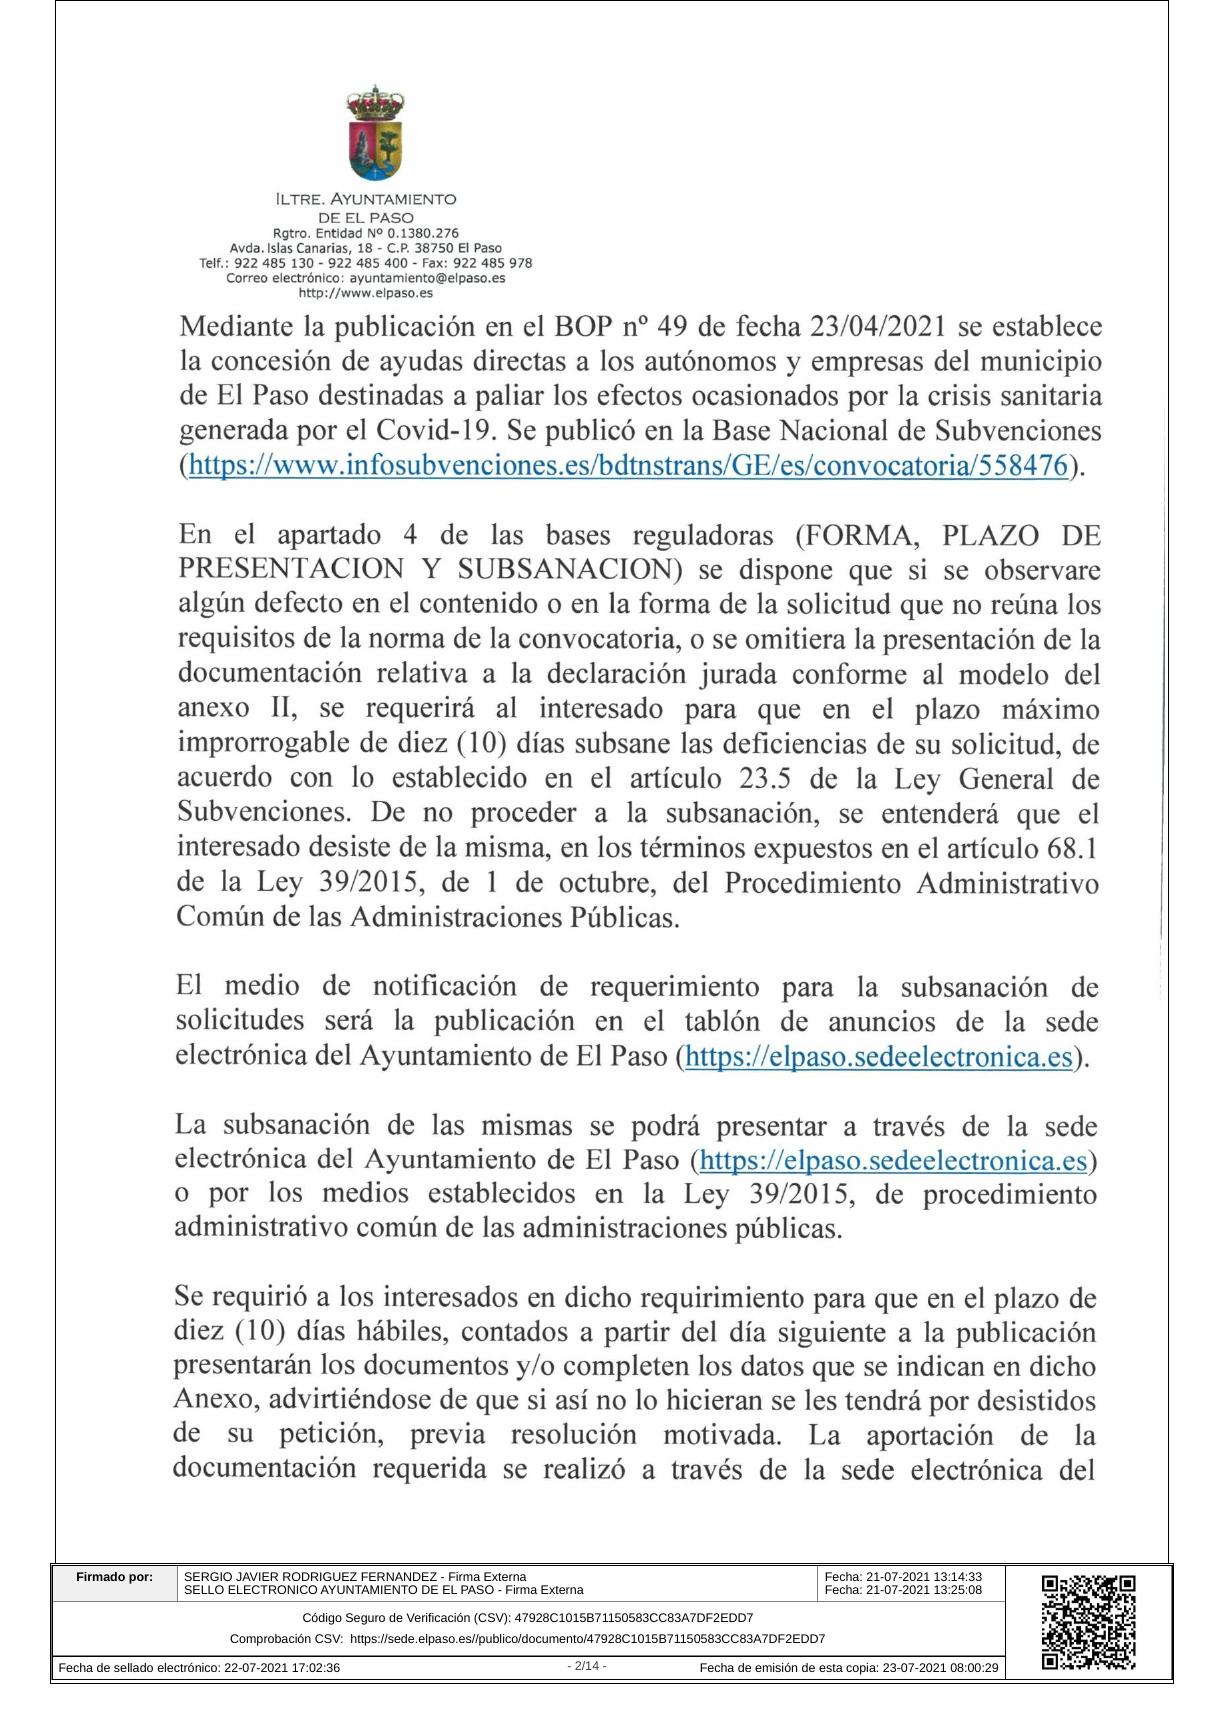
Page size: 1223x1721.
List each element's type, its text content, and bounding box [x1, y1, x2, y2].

text Comprobación CSV: https://sede.elpaso.es//publico/documento/47928C1015B71150583CC83A7DF2EDD7 [230, 1632, 852, 1646]
text Código Seguro de Verificación (CSV): 47928C1015B71150583CC83A7DF2EDD7 [302, 1611, 852, 1625]
picture [56, 1, 1168, 1563]
text - 2/14 - [567, 1659, 625, 1673]
picture [51, 1564, 1173, 1683]
text Firmado por: [76, 1570, 172, 1584]
text Fecha: 21-07-2021 13:14:33 [824, 1570, 1006, 1584]
text SERGIO JAVIER RODRIGUEZ FERNANDEZ - Firma Externa [184, 1570, 613, 1584]
text Fecha de sellado electrónico: 22-07-2021 17:02:36 [58, 1661, 365, 1675]
text SELLO ELECTRONICO AYUNTAMIENTO DE EL PASO - Firma Externa [184, 1584, 613, 1597]
text Fecha: 21-07-2021 13:25:08 [824, 1584, 1006, 1597]
text Fecha de emisión de esta copia: 23-07-2021 08:00:29 [699, 1661, 1024, 1675]
